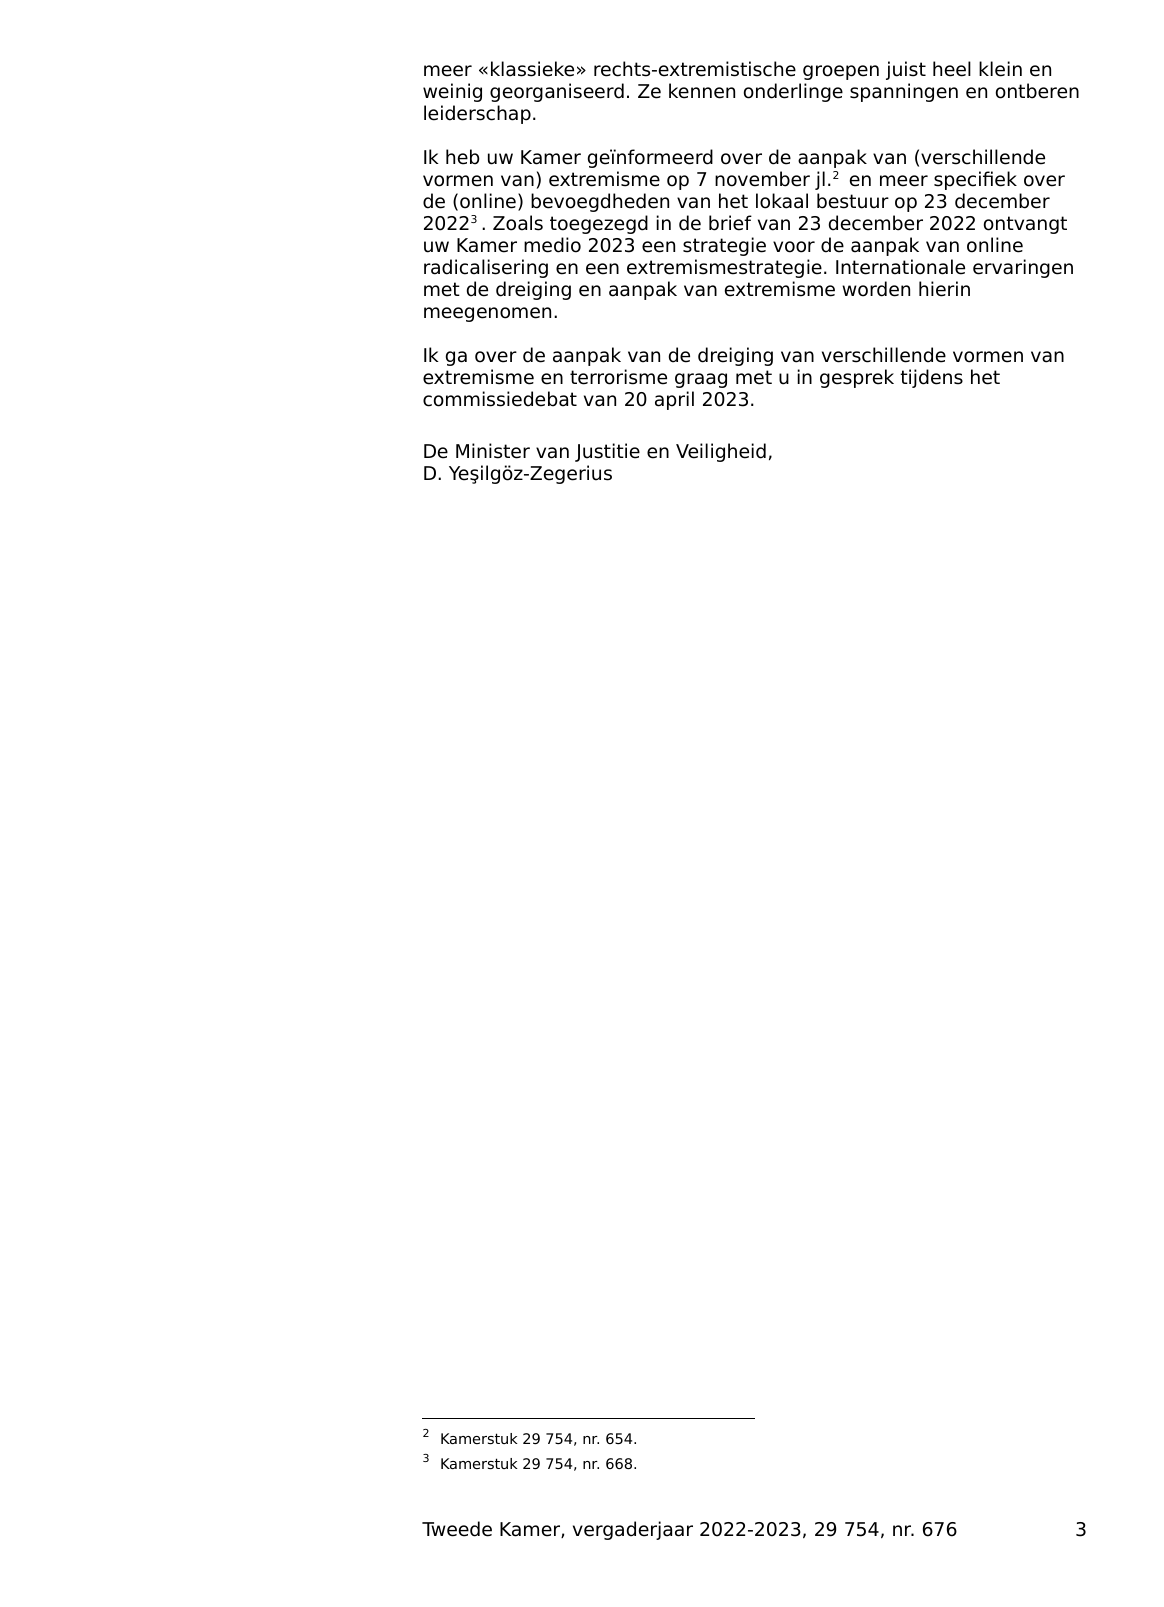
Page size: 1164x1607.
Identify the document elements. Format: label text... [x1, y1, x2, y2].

text Ik heb uw Kamer geïnformeerd over de aanpak van (verschillende vormen van) extremisme op 7 november jl. en meer specifiek over de (online) bevoegdheden van het lokaal bestuur op 23 december 2022. Zoals toegezegd in de brief van 23 december 2022 ontvangt uw Kamer medio 2023 een strategie voor de aanpak van online radicalisering en een extremismestrategie. Internationale ervaringen met de dreiging en aanpak van extremisme worden hierin meegenomen. [422, 147, 1087, 323]
text Kamerstuk 29 754, nr. 668. [422, 1452, 1087, 1474]
text Kamerstuk 29 754, nr. 654. [422, 1427, 1087, 1449]
text De Minister van Justitie en Veiligheid, D. Yeşilgöz-Zegerius [422, 441, 1087, 485]
text Ik ga over de aanpak van de dreiging van verschillende vormen van extremisme en terrorisme graag met u in gesprek tijdens het commissiedebat van 20 april 2023. [422, 345, 1087, 411]
text meer «klassieke» rechts-extremistische groepen juist heel klein en weinig georganiseerd. Ze kennen onderlinge spanningen en ontberen leiderschap. [422, 59, 1087, 125]
